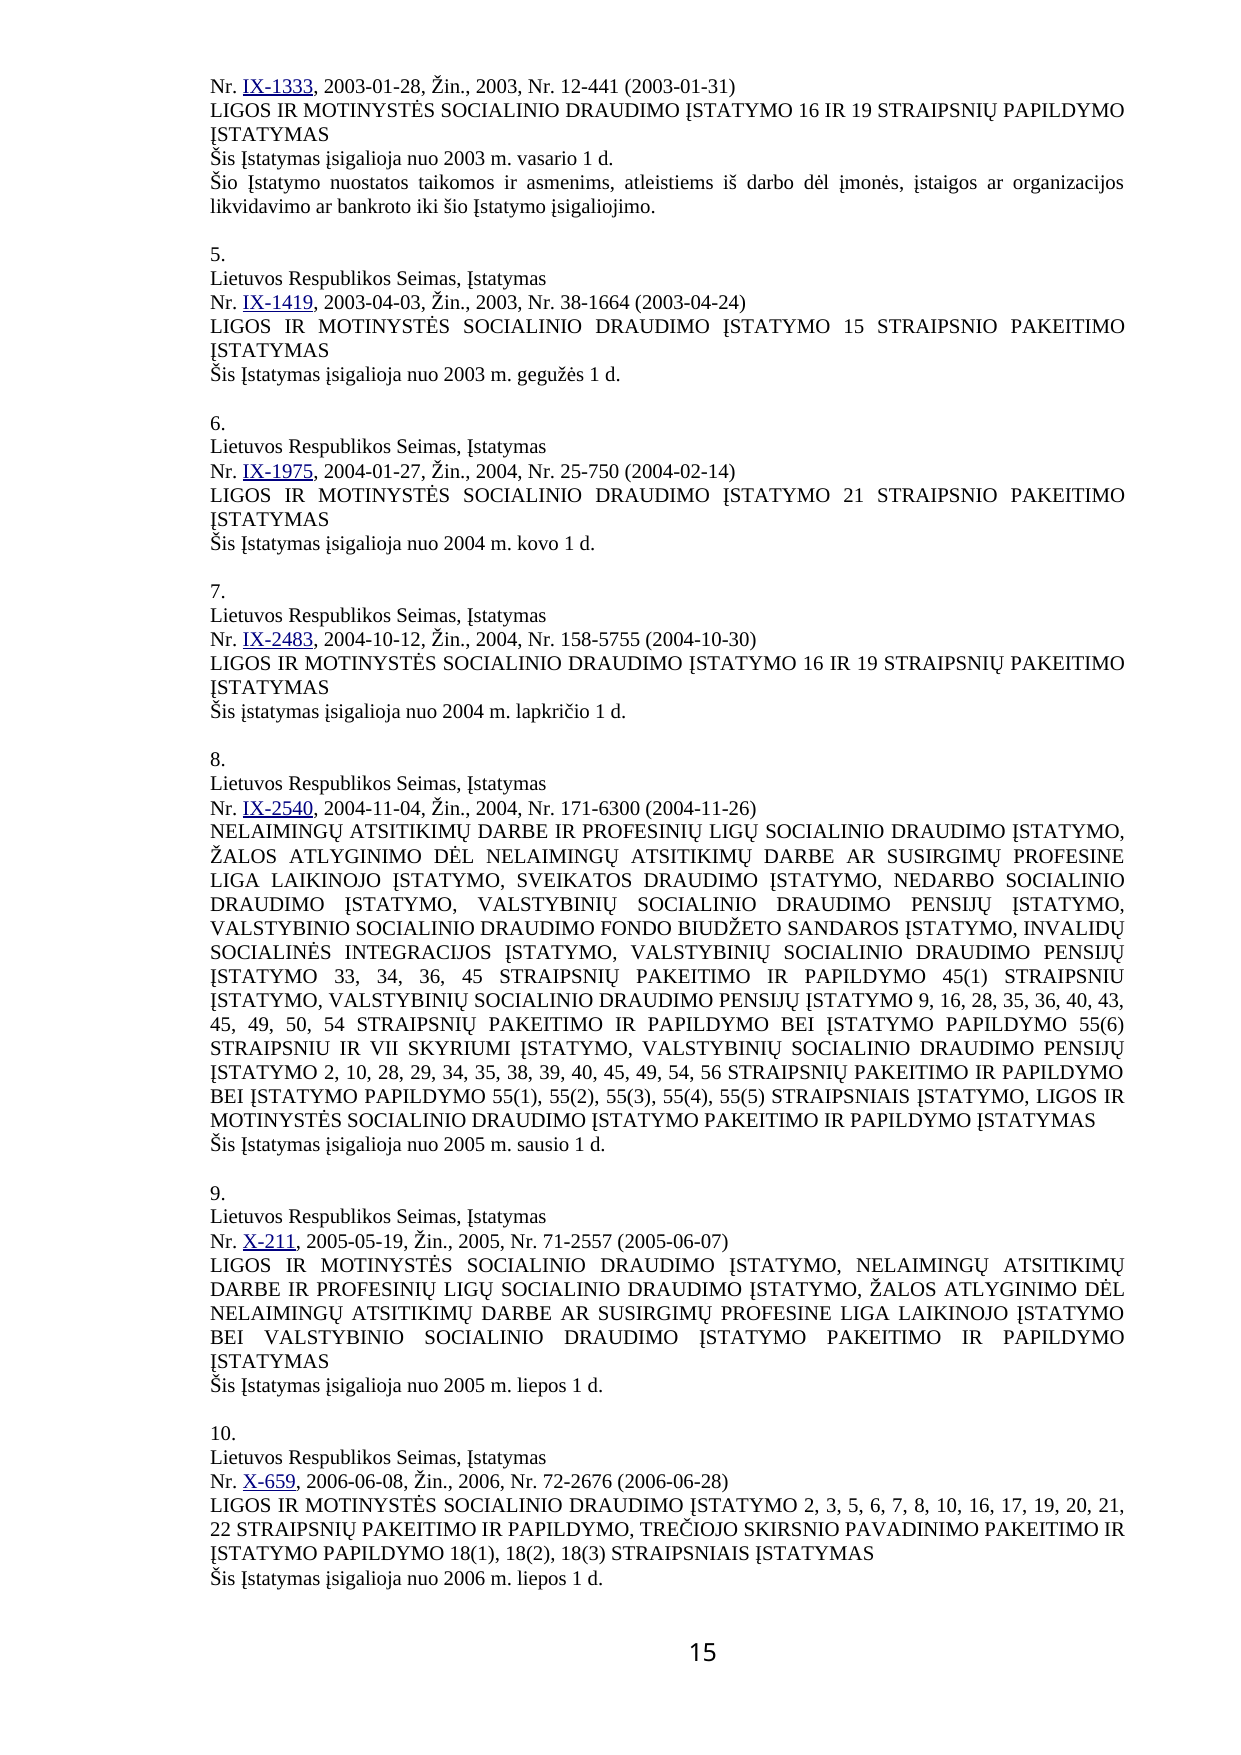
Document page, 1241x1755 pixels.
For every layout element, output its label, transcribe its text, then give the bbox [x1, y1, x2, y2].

text Nr. X-211, 2005-05-19, Žin., 2005, Nr. 71-2557 (2005-06-07) [210, 1228, 1126, 1253]
text Nr. IX-1975, 2004-01-27, Žin., 2004, Nr. 25-750 (2004-02-14) [210, 458, 1126, 483]
text 7. [210, 579, 1126, 603]
text Šis Įstatymas įsigalioja nuo 2006 m. liepos 1 d. [210, 1565, 1126, 1589]
text Nr. IX-2540, 2004-11-04, Žin., 2004, Nr. 171-6300 (2004-11-26) [210, 795, 1126, 819]
text Nr. IX-1419, 2003-04-03, Žin., 2003, Nr. 38-1664 (2003-04-24) [210, 290, 1126, 314]
text 5. [210, 242, 1126, 266]
text Šis Įstatymas įsigalioja nuo 2004 m. kovo 1 d. [210, 531, 1126, 555]
text Šis įstatymas įsigalioja nuo 2004 m. lapkričio 1 d. [210, 699, 1126, 723]
text 9. [210, 1180, 1126, 1204]
text Lietuvos Respublikos Seimas, Įstatymas [210, 1204, 1126, 1228]
text Lietuvos Respublikos Seimas, Įstatymas [210, 266, 1126, 290]
text Nr. X-659, 2006-06-08, Žin., 2006, Nr. 72-2676 (2006-06-28) [210, 1469, 1126, 1493]
text LIGOS IR MOTINYSTĖS SOCIALINIO DRAUDIMO ĮSTATYMO 16 IR 19 STRAIPSNIŲ PAPILDYMO ĮSTATYMAS [210, 98, 1126, 146]
text Lietuvos Respublikos Seimas, Įstatymas [210, 603, 1126, 627]
text Lietuvos Respublikos Seimas, Įstatymas [210, 771, 1126, 795]
text Šis Įstatymas įsigalioja nuo 2005 m. liepos 1 d. [210, 1373, 1126, 1397]
text 8. [210, 747, 1126, 771]
text LIGOS IR MOTINYSTĖS SOCIALINIO DRAUDIMO ĮSTATYMO, NELAIMINGŲ ATSITIKIMŲ DARBE IR PROFESINIŲ LIGŲ SOCIALINIO DRAUDIMO ĮSTATYMO, ŽALOS ATLYGINIMO DĖL NELAIMINGŲ ATSITIKIMŲ DARBE AR SUSIRGIMŲ PROFESINE LIGA LAIKINOJO ĮSTATYMO BEI VALSTYBINIO SOCIALINIO DRAUDIMO ĮSTATYMO PAKEITIMO IR PAPILDYMO ĮSTATYMAS [210, 1253, 1126, 1373]
text 10. [210, 1421, 1126, 1445]
text LIGOS IR MOTINYSTĖS SOCIALINIO DRAUDIMO ĮSTATYMO 21 STRAIPSNIO PAKEITIMO ĮSTATYMAS [210, 483, 1126, 531]
text LIGOS IR MOTINYSTĖS SOCIALINIO DRAUDIMO ĮSTATYMO 15 STRAIPSNIO PAKEITIMO ĮSTATYMAS [210, 314, 1126, 362]
text Šis Įstatymas įsigalioja nuo 2003 m. vasario 1 d. [210, 146, 1126, 170]
text 6. [210, 410, 1126, 434]
text Nr. IX-2483, 2004-10-12, Žin., 2004, Nr. 158-5755 (2004-10-30) [210, 627, 1126, 651]
text Šio Įstatymo nuostatos taikomos ir asmenims, atleistiems iš darbo dėl įmonės, įstaigos ar organizacijos likvidavimo ar bankroto iki šio Įstatymo įsigaliojimo. [210, 170, 1126, 218]
text LIGOS IR MOTINYSTĖS SOCIALINIO DRAUDIMO ĮSTATYMO 2, 3, 5, 6, 7, 8, 10, 16, 17, 19, 20, 21, 22 STRAIPSNIŲ PAKEITIMO IR PAPILDYMO, TREČIOJO SKIRSNIO PAVADINIMO PAKEITIMO IR ĮSTATYMO PAPILDYMO 18(1), 18(2), 18(3) STRAIPSNIAIS ĮSTATYMAS [210, 1493, 1126, 1565]
text NELAIMINGŲ ATSITIKIMŲ DARBE IR PROFESINIŲ LIGŲ SOCIALINIO DRAUDIMO ĮSTATYMO, ŽALOS ATLYGINIMO DĖL NELAIMINGŲ ATSITIKIMŲ DARBE AR SUSIRGIMŲ PROFESINE LIGA LAIKINOJO ĮSTATYMO, SVEIKATOS DRAUDIMO ĮSTATYMO, NEDARBO SOCIALINIO DRAUDIMO ĮSTATYMO, VALSTYBINIŲ SOCIALINIO DRAUDIMO PENSIJŲ ĮSTATYMO, VALSTYBINIO SOCIALINIO DRAUDIMO FONDO BIUDŽETO SANDAROS ĮSTATYMO, INVALIDŲ SOCIALINĖS INTEGRACIJOS ĮSTATYMO, VALSTYBINIŲ SOCIALINIO DRAUDIMO PENSIJŲ ĮSTATYMO 33, 34, 36, 45 STRAIPSNIŲ PAKEITIMO IR PAPILDYMO 45(1) STRAIPSNIU ĮSTATYMO, VALSTYBINIŲ SOCIALINIO DRAUDIMO PENSIJŲ ĮSTATYMO 9, 16, 28, 35, 36, 40, 43, 45, 49, 50, 54 STRAIPSNIŲ PAKEITIMO IR PAPILDYMO BEI ĮSTATYMO PAPILDYMO 55(6) STRAIPSNIU IR VII SKYRIUMI ĮSTATYMO, VALSTYBINIŲ SOCIALINIO DRAUDIMO PENSIJŲ ĮSTATYMO 2, 10, 28, 29, 34, 35, 38, 39, 40, 45, 49, 54, 56 STRAIPSNIŲ PAKEITIMO IR PAPILDYMO BEI ĮSTATYMO PAPILDYMO 55(1), 55(2), 55(3), 55(4), 55(5) STRAIPSNIAIS ĮSTATYMO, LIGOS IR MOTINYSTĖS SOCIALINIO DRAUDIMO ĮSTATYMO PAKEITIMO IR PAPILDYMO ĮSTATYMAS [210, 819, 1126, 1132]
text Šis Įstatymas įsigalioja nuo 2005 m. sausio 1 d. [210, 1132, 1126, 1156]
text Lietuvos Respublikos Seimas, Įstatymas [210, 1445, 1126, 1469]
text Nr. IX-1333, 2003-01-28, Žin., 2003, Nr. 12-441 (2003-01-31) [210, 73, 1126, 98]
text Lietuvos Respublikos Seimas, Įstatymas [210, 434, 1126, 458]
text Šis Įstatymas įsigalioja nuo 2003 m. gegužės 1 d. [210, 362, 1126, 386]
text LIGOS IR MOTINYSTĖS SOCIALINIO DRAUDIMO ĮSTATYMO 16 IR 19 STRAIPSNIŲ PAKEITIMO ĮSTATYMAS [210, 651, 1126, 699]
